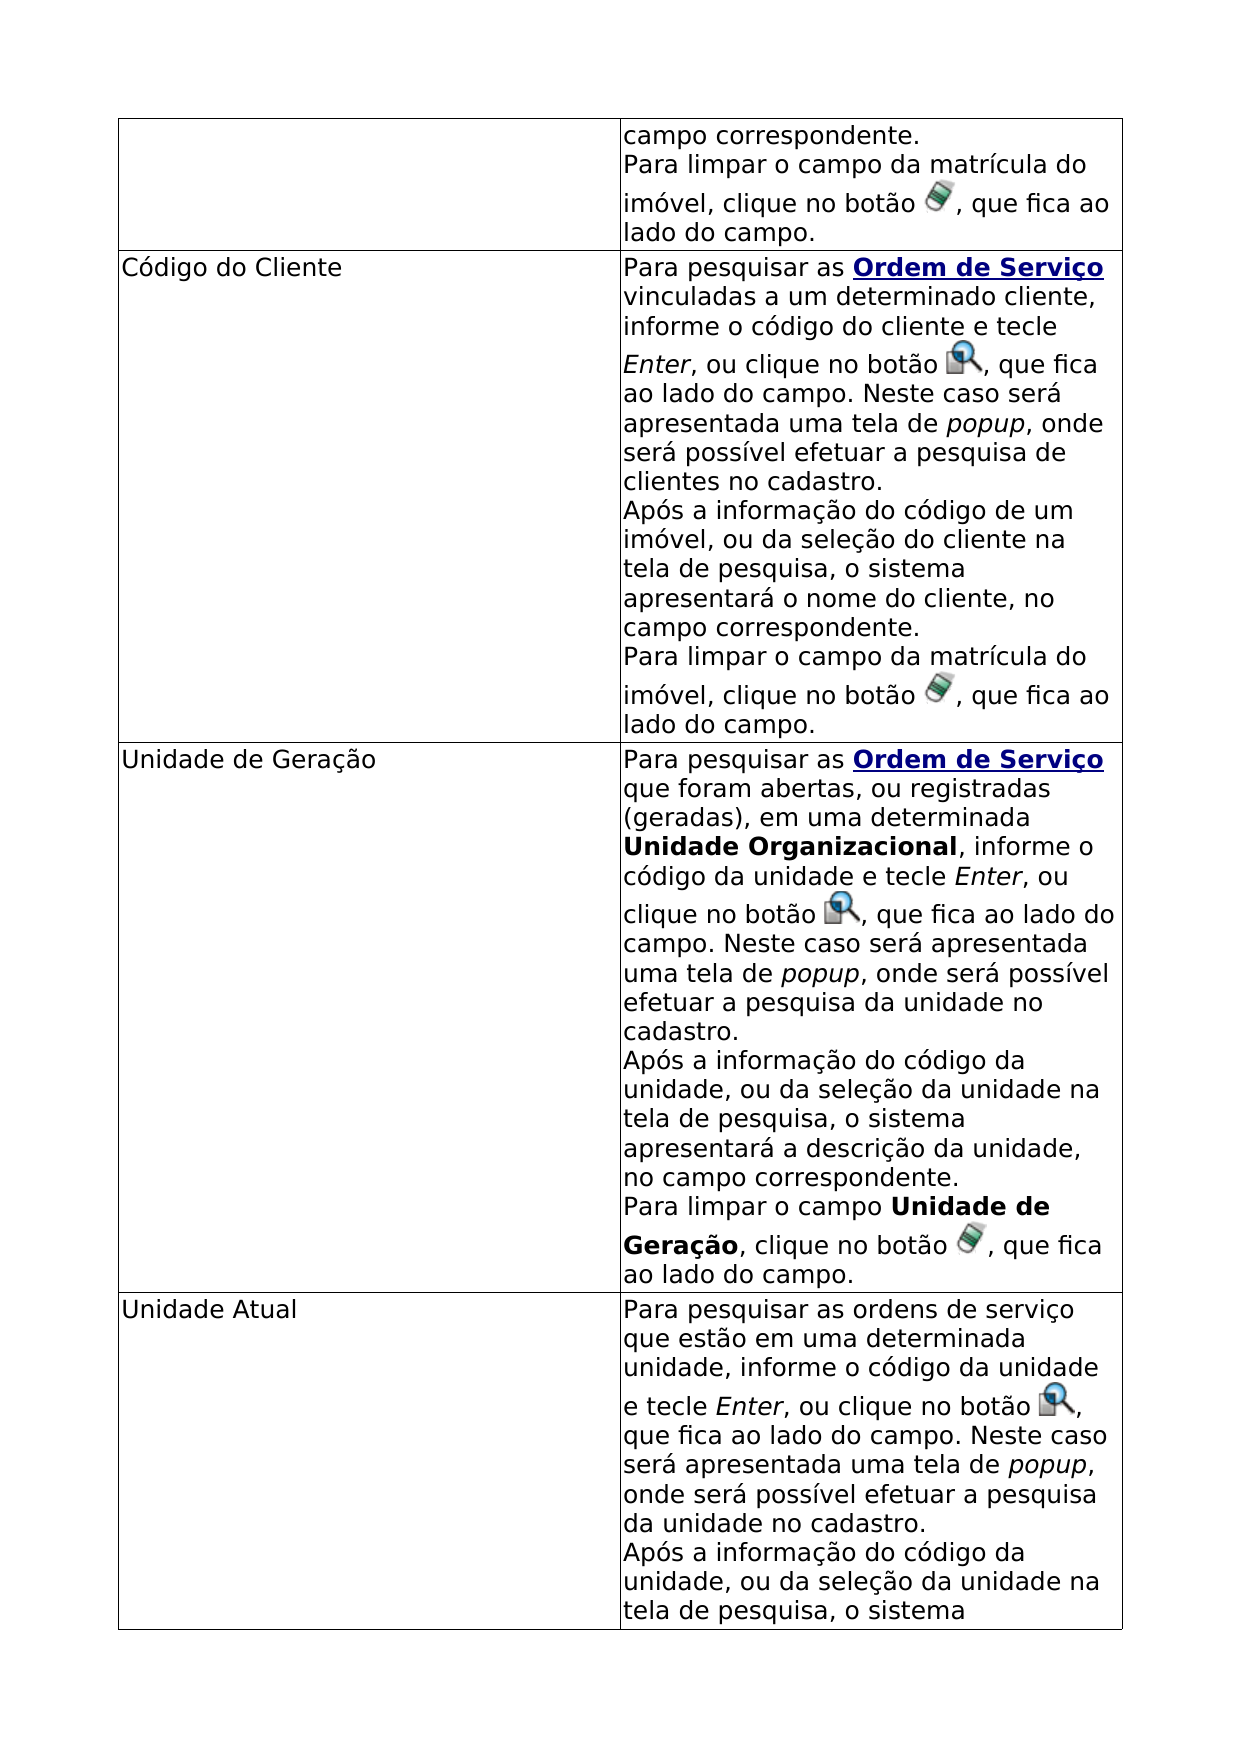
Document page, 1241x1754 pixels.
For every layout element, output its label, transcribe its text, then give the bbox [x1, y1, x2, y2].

picture [955, 1221, 987, 1255]
picture [923, 179, 955, 213]
picture [946, 340, 983, 374]
table_cell Para pesquisar as ordens de serviço que estão em uma determinada unidade, informe o código da unidade e tecle Enter, ou clique no botão , que fica ao lado do campo. Neste caso será apresentada uma tela de popup, onde será possível efetuar a pesquisa da unidade no cadastro. Após a informação do código da unidade, ou da seleção da unidade na tela de pesquisa, o sistema [621, 1293, 1122, 1628]
table_cell campo correspondente. Para limpar o campo da matrícula do imóvel, clique no botão , que fica ao lado do campo. [621, 119, 1122, 250]
table_cell Código do Cliente [119, 251, 620, 742]
picture [923, 671, 955, 704]
table_cell Para pesquisar as Ordem de Serviço vinculadas a um determinado cliente, informe o código do cliente e tecle Enter, ou clique no botão , que fica ao lado do campo. Neste caso será apresentada uma tela de popup, onde será possível efetuar a pesquisa de clientes no cadastro. Após a informação do código de um imóvel, ou da seleção do cliente na tela de pesquisa, o sistema apresentará o nome do cliente, no campo correspondente. Para limpar o campo da matrícula do imóvel, clique no botão , que fica ao lado do campo. [621, 251, 1122, 742]
table_cell Para pesquisar as Ordem de Serviço que foram abertas, ou registradas (geradas), em uma determinada Unidade Organizacional, informe o código da unidade e tecle Enter, ou clique no botão , que fica ao lado do campo. Neste caso será apresentada uma tela de popup, onde será possível efetuar a pesquisa da unidade no cadastro. Após a informação do código da unidade, ou da seleção da unidade na tela de pesquisa, o sistema apresentará a descrição da unidade, no campo correspondente. Para limpar o campo Unidade de Geração, clique no botão , que fica ao lado do campo. [621, 743, 1122, 1292]
table_cell Unidade Atual [119, 1293, 620, 1628]
table_cell Unidade de Geração [119, 743, 620, 1292]
picture [824, 891, 861, 924]
picture [1038, 1382, 1075, 1416]
table_cell [119, 119, 620, 250]
